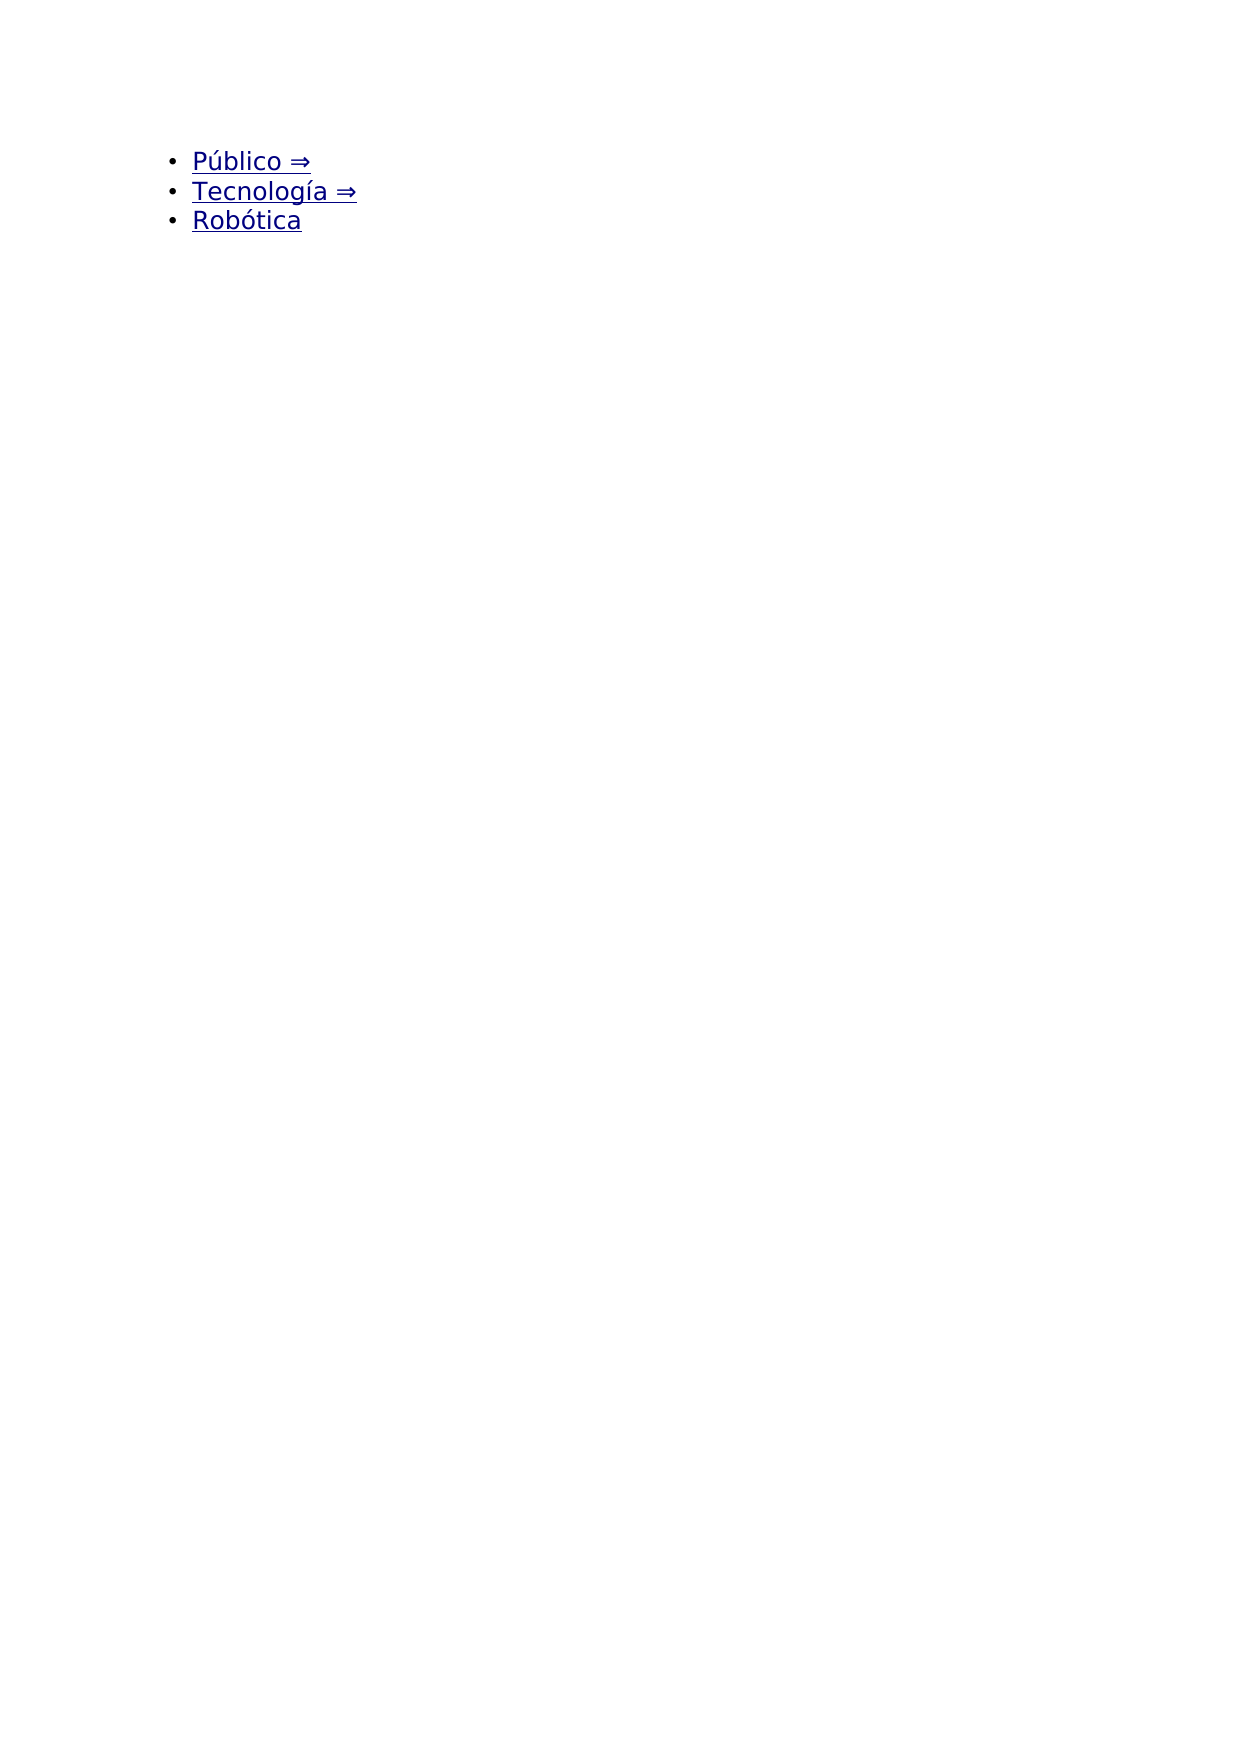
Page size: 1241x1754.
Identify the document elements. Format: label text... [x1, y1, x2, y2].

list Tecnología ⇒ [177, 177, 1122, 206]
list Público ⇒ [177, 148, 1122, 177]
list Robótica [177, 206, 1122, 235]
